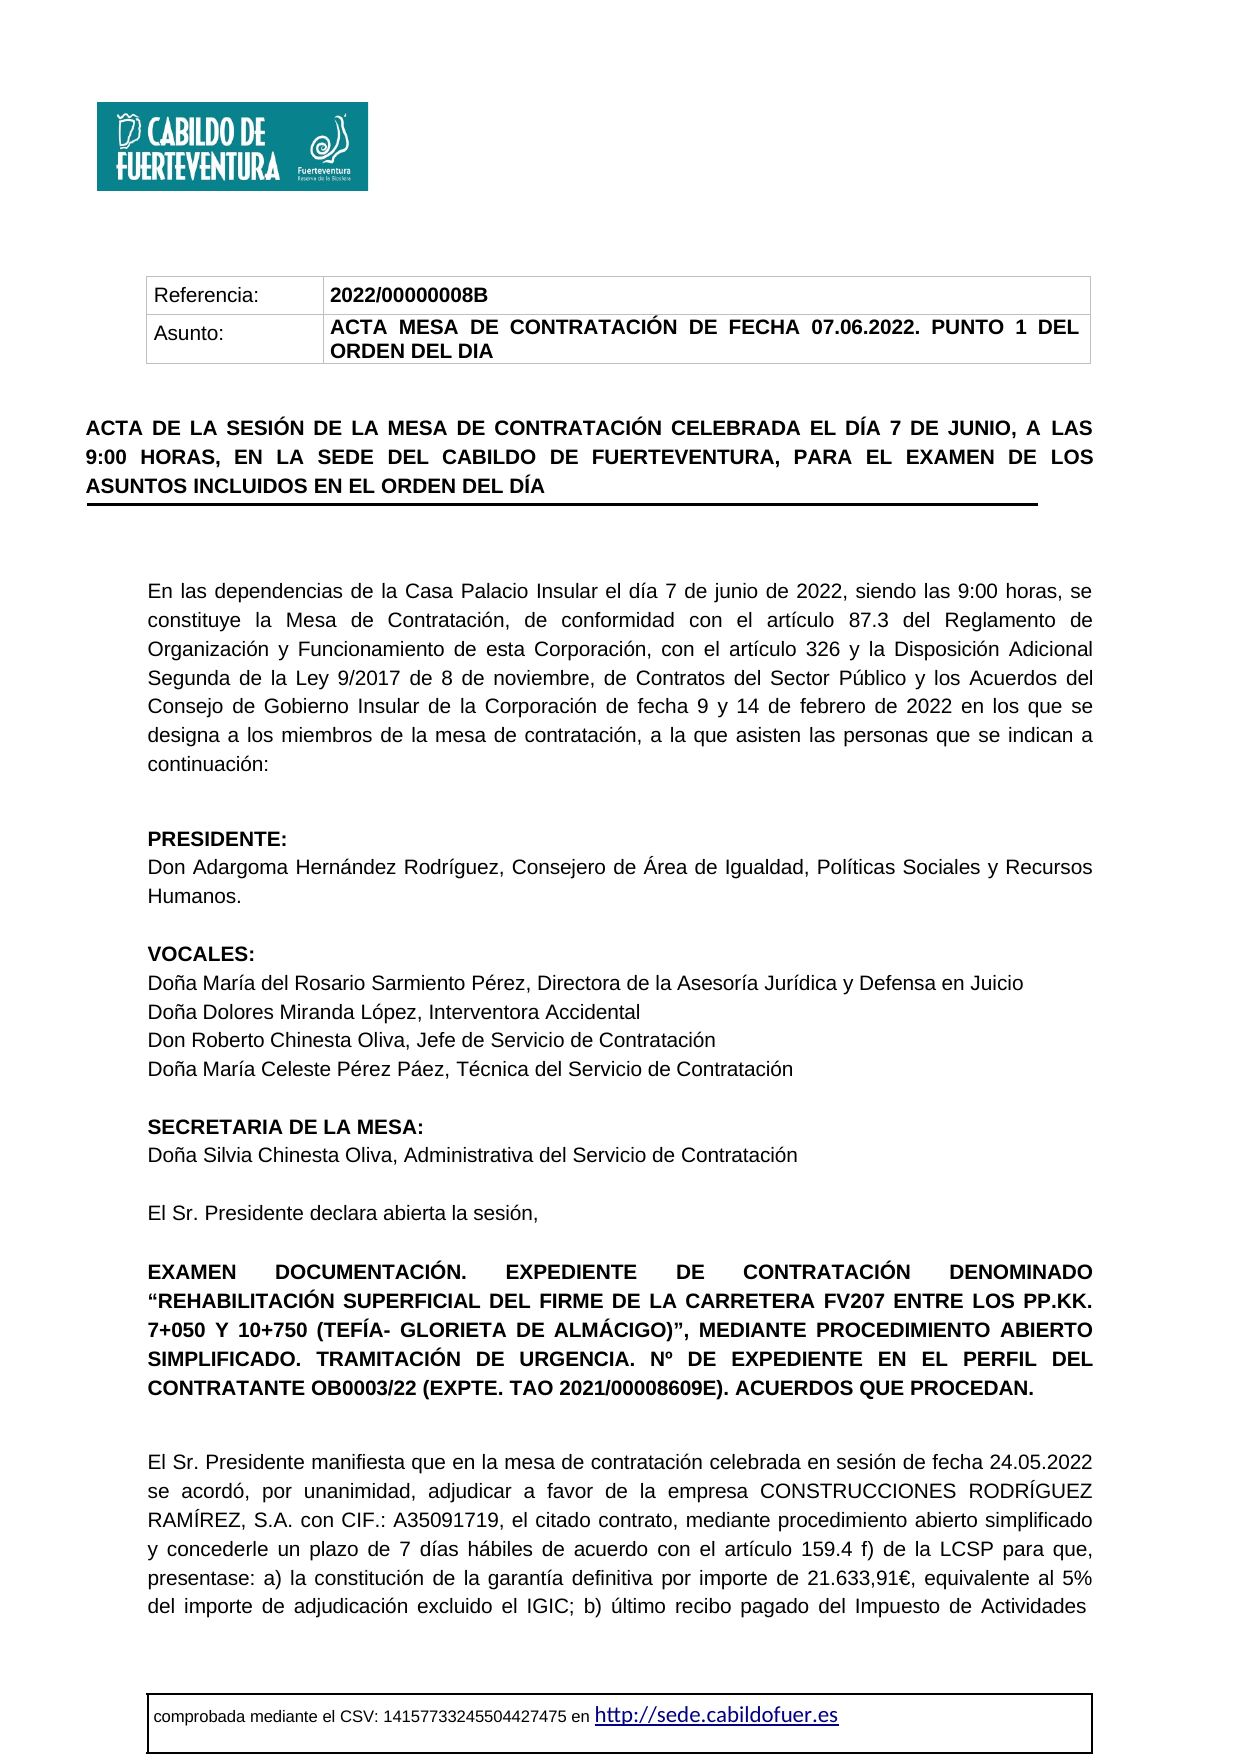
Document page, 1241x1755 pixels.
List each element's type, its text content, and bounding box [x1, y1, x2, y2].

text EXAMEN DOCUMENTACIÓN. EXPEDIENTE DE CONTRATACIÓN DENOMINADO “REHABILITACIÓN SUPERFICIAL DEL FIRME DE LA CARRETERA FV207 ENTRE LOS PP.KK. 7+050 Y 10+750 (TEFÍA- GLORIETA DE ALMÁCIGO)”, MEDIANTE PROCEDIMIENTO ABIERTO SIMPLIFICADO. TRAMITACIÓN DE URGENCIA. Nº DE EXPEDIENTE EN EL PERFIL DEL CONTRATANTE OB0003/22 (EXPTE. TAO 2021/00008609E). ACUERDOS QUE PROCEDAN. [147, 1259, 1093, 1399]
text Doña María del Rosario Sarmiento Pérez, Directora de la Asesoría Jurídica y Defensa en Juicio Doña Dolores Miranda López, Interventora Accidental [147, 971, 1071, 1023]
table_header 2022/00000008B [324, 277, 1090, 313]
table_header Referencia: [147, 277, 323, 313]
text Doña María Celeste Pérez Páez, Técnica del Servicio de Contratación [147, 1057, 1109, 1081]
subtitle ACTA DE LA SESIÓN DE LA MESA DE CONTRATACIÓN CELEBRADA EL DÍA 7 DE JUNIO, A LAS 9:00 HORAS, EN LA SEDE DEL CABILDO DE FUERTEVENTURA, PARA EL EXAMEN DE LOS ASUNTOS INCLUIDOS EN EL ORDEN DEL DÍA [85, 416, 1093, 498]
text En las dependencias de la Casa Palacio Insular el día 7 de junio de 2022, siendo las 9:00 horas, se constituye la Mesa de Contratación, de conformidad con el artículo 87.3 del Reglamento de Organización y Funcionamiento de esta Corporación, con el artículo 326 y la Disposición Adicional Segunda de la Ley 9/2017 de 8 de noviembre, de Contratos del Sector Público y los Acuerdos del Consejo de Gobierno Insular de la Corporación de fecha 9 y 14 de febrero de 2022 en los que se designa a los miembros de la mesa de contratación, a la que asisten las personas que se indican a continuación: [147, 578, 1093, 776]
text VOCALES: [147, 942, 1109, 966]
text PRESIDENTE: [147, 826, 1109, 850]
table_cell Asunto: [147, 315, 323, 362]
text El Sr. Presidente manifiesta que en la mesa de contratación celebrada en sesión de fecha 24.05.2022 se acordó, por unanimidad, adjudicar a favor de la empresa CONSTRUCCIONES RODRÍGUEZ RAMÍREZ, S.A. con CIF.: A35091719, el citado contrato, mediante procedimiento abierto simplificado y concederle un plazo de 7 días hábiles de acuerdo con el artículo 159.4 f) de la LCSP para que, presentase: a) la constitución de la garantía definitiva por importe de 21.633,91€, equivalente al 5% del importe de adjudicación excluido el IGIC; b) último recibo pagado del Impuesto de Actividades [147, 1449, 1093, 1618]
table_cell ACTA MESA DE CONTRATACIÓN DE FECHA 07.06.2022. PUNTO 1 DEL ORDEN DEL DIA [324, 315, 1090, 362]
text Don Adargoma Hernández Rodríguez, Consejero de Área de Igualdad, Políticas Sociales y Recursos Humanos. [147, 855, 1093, 908]
text Doña Silvia Chinesta Oliva, Administrativa del Servicio de Contratación El Sr. Presidente declara abierta la sesión, [147, 1143, 814, 1225]
text SECRETARIA DE LA MESA: [147, 1114, 1109, 1138]
text Don Roberto Chinesta Oliva, Jefe de Servicio de Contratación [147, 1028, 1109, 1052]
